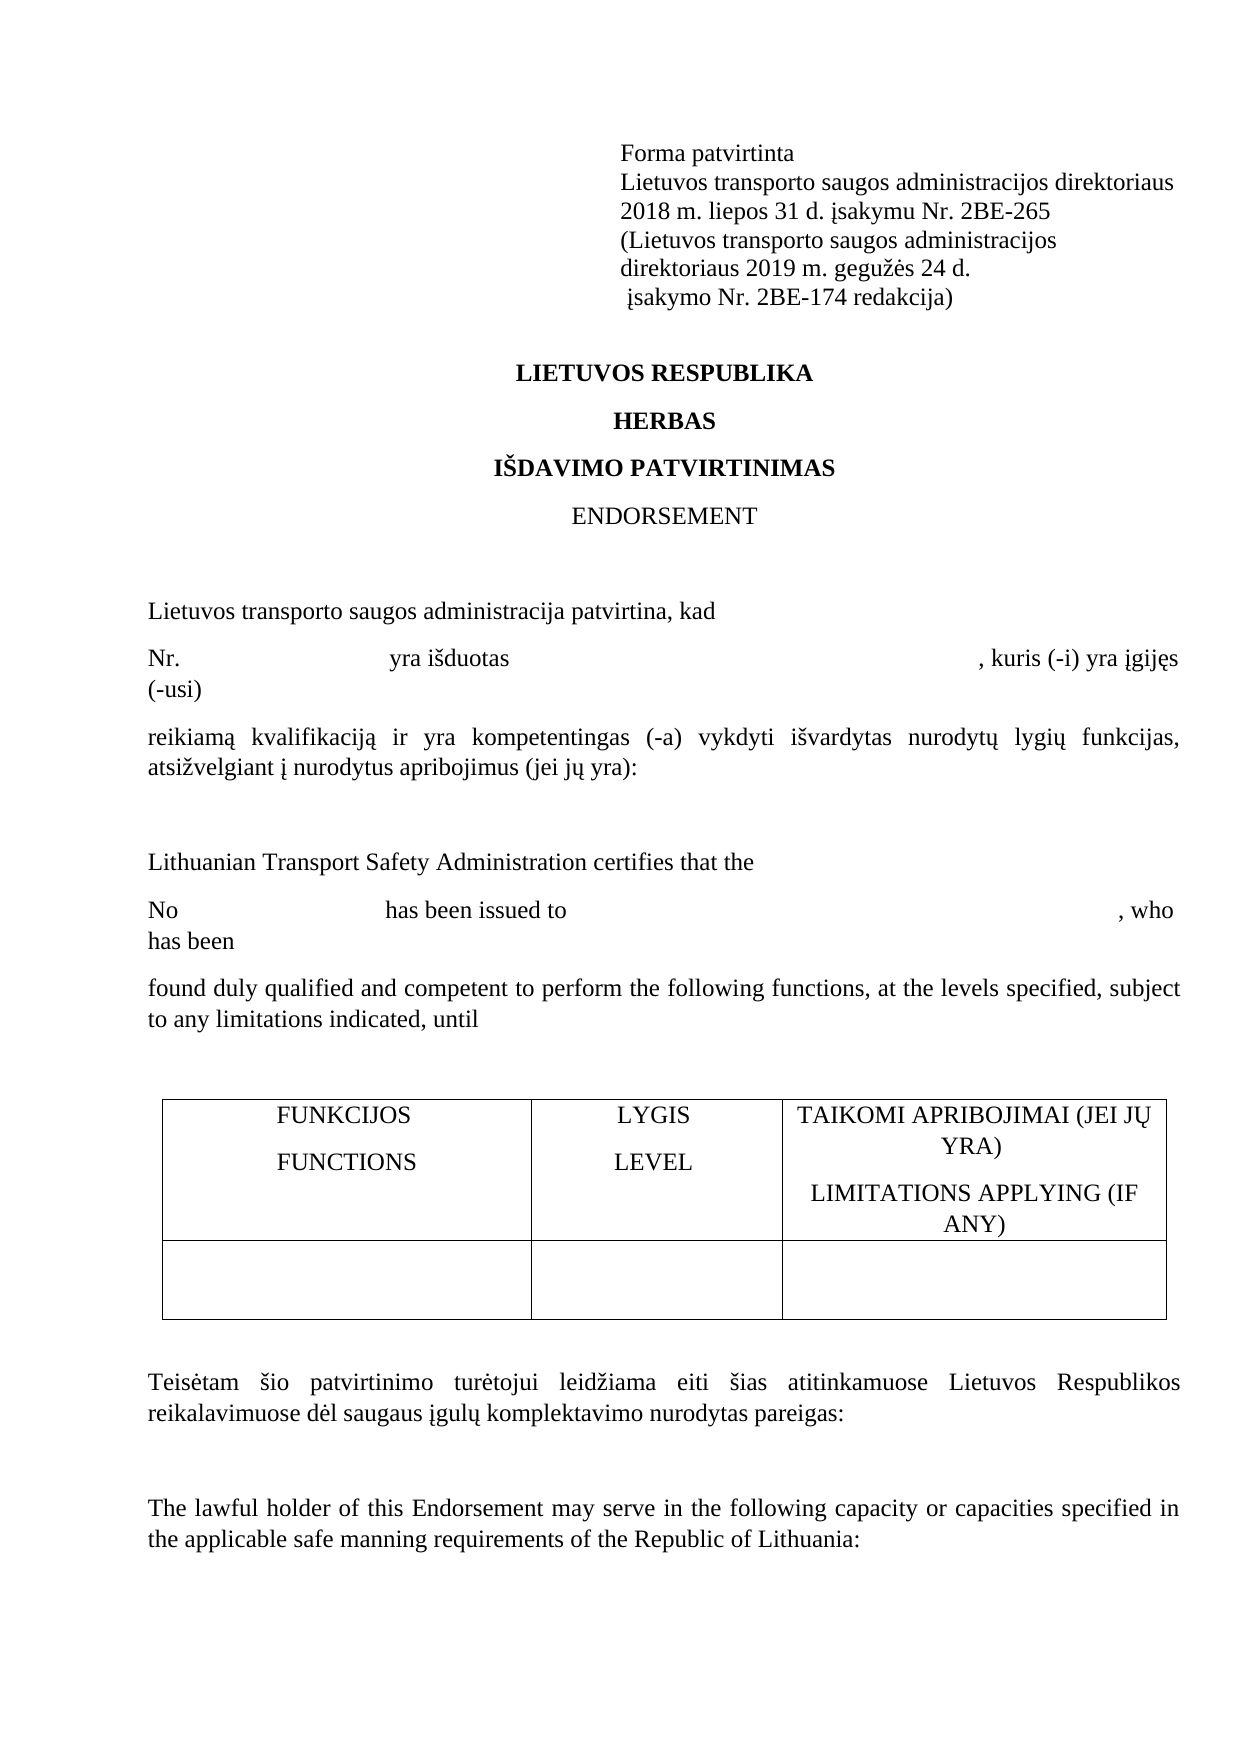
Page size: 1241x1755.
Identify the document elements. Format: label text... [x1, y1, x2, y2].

text IŠDAVIMO PATVIRTINIMAS [148, 453, 1181, 482]
table_cell [532, 1241, 782, 1319]
text 2018 m. liepos 31 d. įsakymu Nr. 2BE-265 [620, 196, 1181, 225]
text Lithuanian Transport Safety Administration certifies that the [148, 847, 1181, 876]
text Teisėtam šio patvirtinimo turėtojui leidžiama eiti šias atitinkamuose Lietuvos Respublikos reikalavimuose dėl saugaus įgulų komplektavimo nurodytas pareigas: [148, 1367, 1181, 1427]
text Lietuvos transporto saugos administracijos direktoriaus [620, 167, 1181, 196]
table_header TAIKOMI APRIBOJIMAI (JEI JŲ YRA) LIMITATIONS APPLYING (IF ANY) [783, 1100, 1166, 1240]
text Nr. yra išduotas , kuris (-i) yra įgijęs (-usi) [148, 643, 1181, 703]
text No has been issued to , who has been [148, 895, 1181, 954]
table_header LYGIS LEVEL [532, 1100, 782, 1240]
text įsakymo Nr. 2BE-174 redakcija) [620, 282, 1181, 311]
text reikiamą kvalifikaciją ir yra kompetentingas (-a) vykdyti išvardytas nurodytų lygių funkcijas, atsižvelgiant į nurodytus apribojimus (jei jų yra): [148, 722, 1181, 781]
table_cell [783, 1241, 1166, 1319]
text (Lietuvos transporto saugos administracijos [620, 225, 1181, 253]
text HERBAS [148, 406, 1181, 435]
text found duly qualified and competent to perform the following functions, at the levels specified, subject to any limitations indicated, until [148, 973, 1181, 1033]
table_header FUNKCIJOS FUNCTIONS [163, 1100, 531, 1240]
text direktoriaus 2019 m. gegužės 24 d. [620, 253, 1181, 282]
text Lietuvos transporto saugos administracija patvirtina, kad [148, 596, 1181, 625]
text The lawful holder of this Endorsement may serve in the following capacity or capacities specified in the applicable safe manning requirements of the Republic of Lithuania: [148, 1493, 1181, 1553]
table_cell [163, 1241, 531, 1319]
text ENDORSEMENT [148, 501, 1181, 530]
text Forma patvirtinta [620, 138, 1181, 167]
text LIETUVOS RESPUBLIKA [148, 358, 1181, 387]
